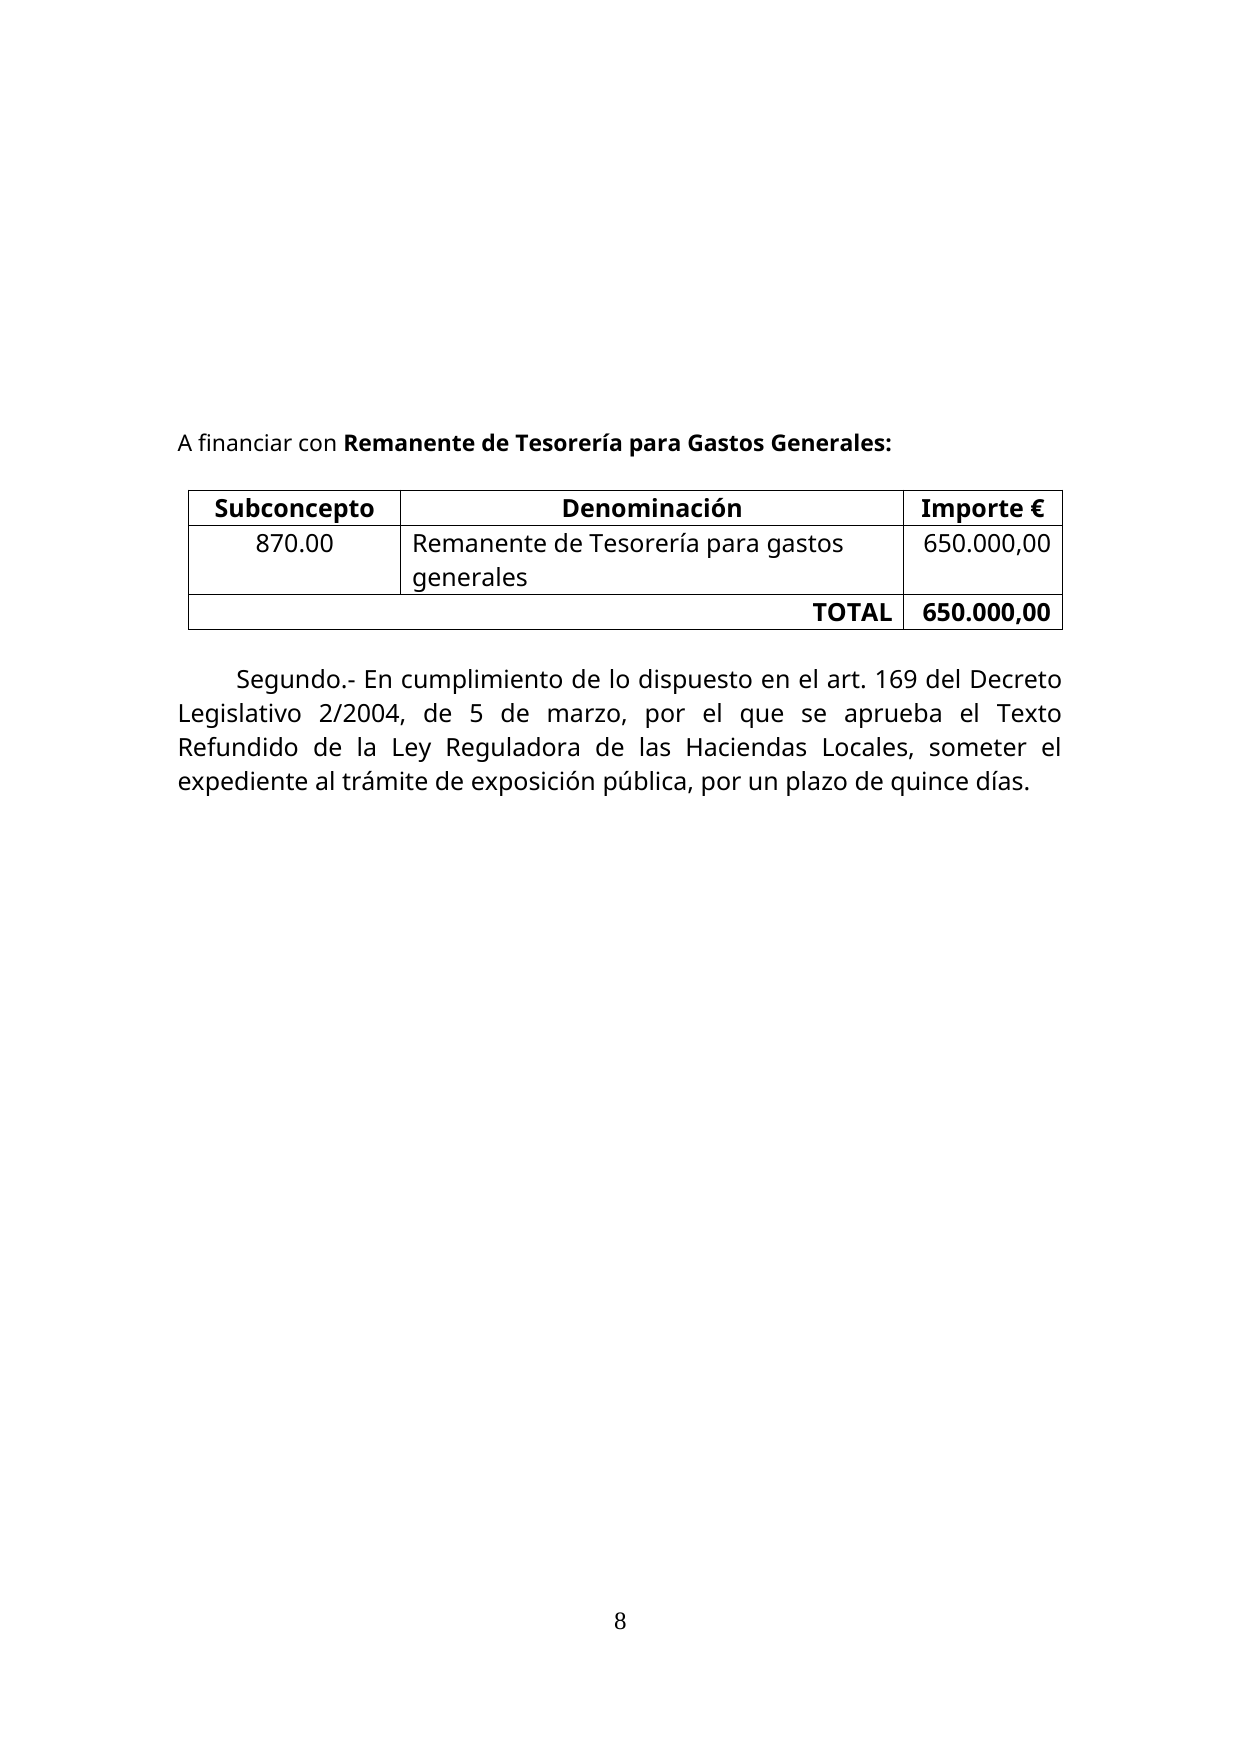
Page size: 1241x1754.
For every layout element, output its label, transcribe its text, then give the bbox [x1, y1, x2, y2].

table_header Subconcepto [189, 491, 400, 525]
table_cell 650.000,00 [904, 595, 1062, 629]
table_cell Remanente de Tesorería para gastos generales [401, 526, 903, 594]
text Segundo.- En cumplimiento de lo dispuesto en el art. 169 del Decreto Legislativo 2/2004, de 5 de marzo, por el que se aprueba el Texto Refundido de la Ley Reguladora de las Haciendas Locales, someter el expediente al trámite de exposición pública, por un plazo de quince días. [177, 661, 1063, 797]
table_cell 650.000,00 [904, 526, 1062, 594]
text A financiar con Remanente de Tesorería para Gastos Generales: [177, 427, 1063, 458]
table_header Denominación [401, 491, 903, 525]
table_cell TOTAL [189, 595, 903, 629]
table_header Importe € [904, 491, 1062, 525]
table_cell 870.00 [189, 526, 400, 594]
